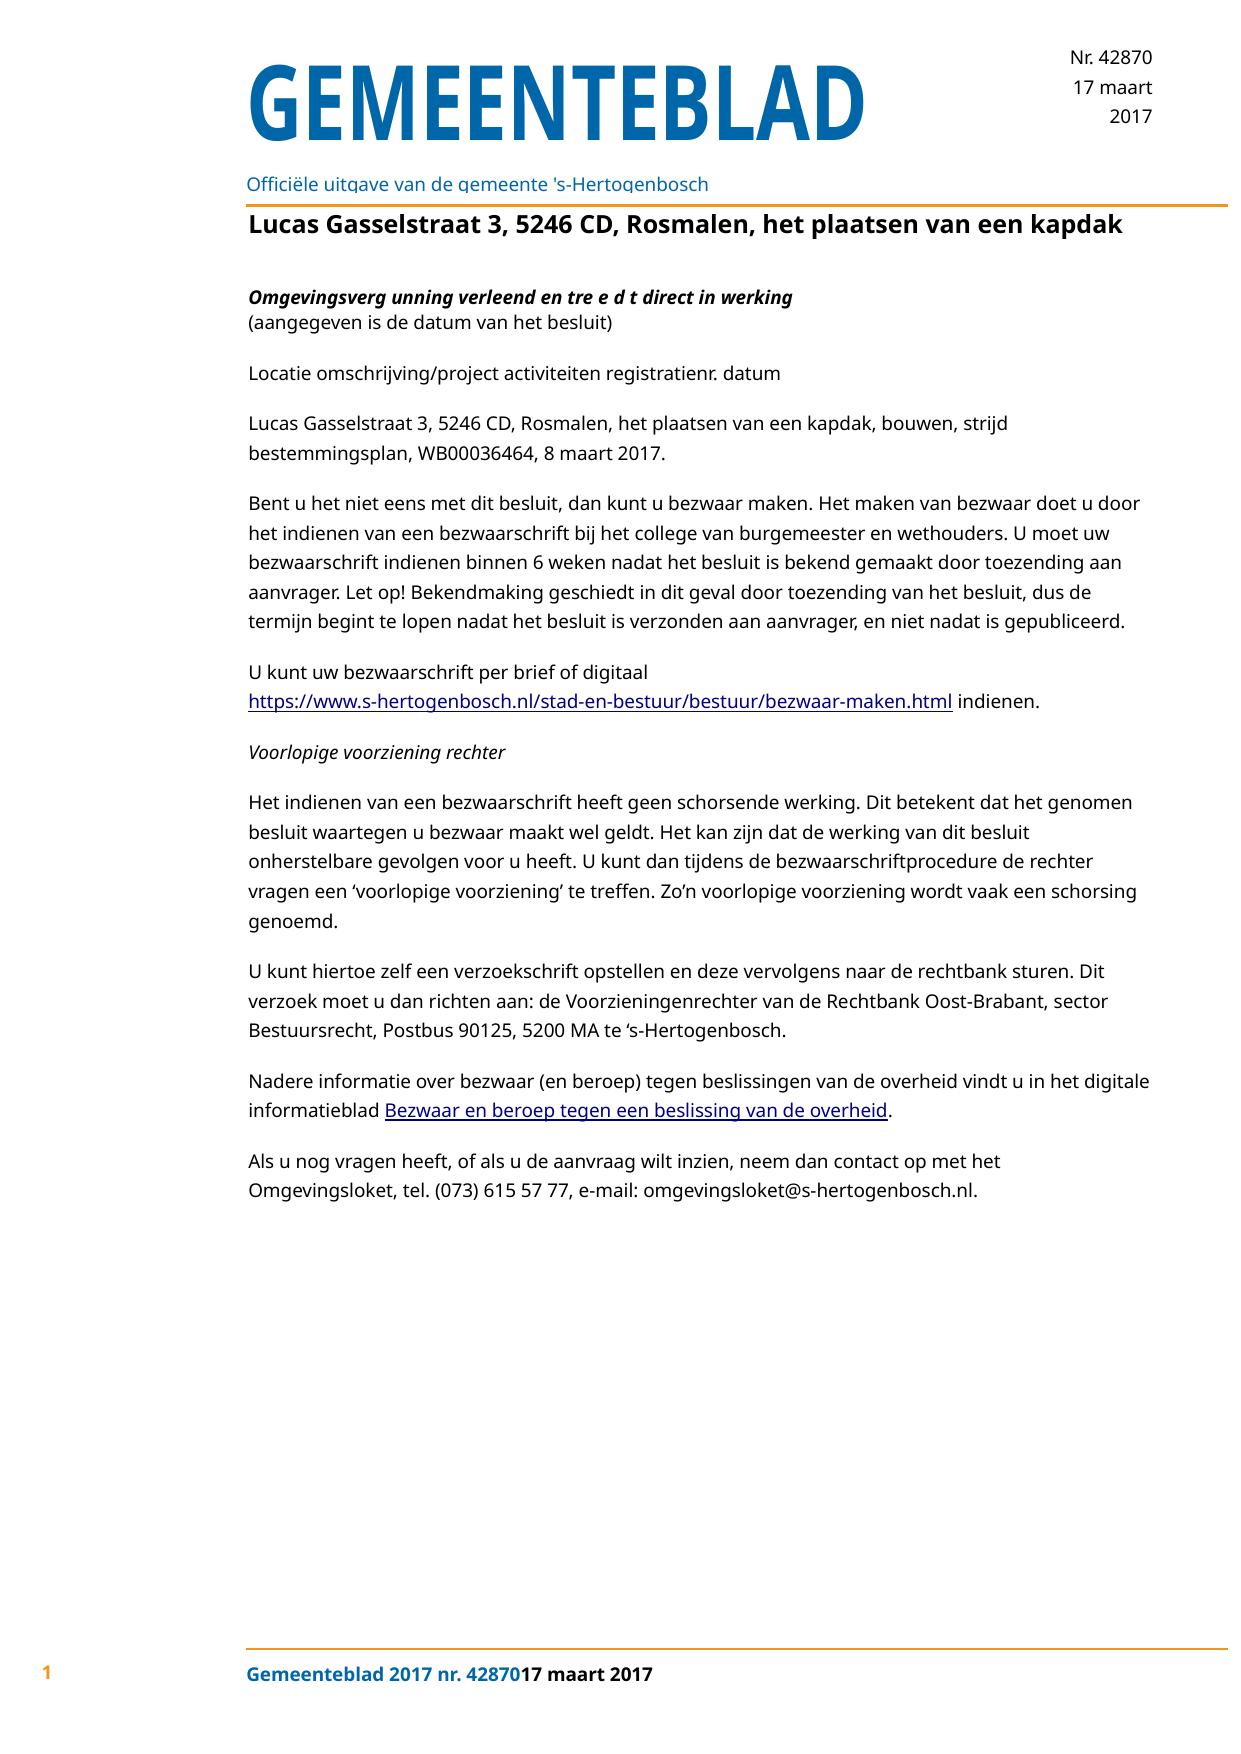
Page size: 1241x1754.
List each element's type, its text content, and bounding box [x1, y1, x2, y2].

text Lucas Gasselstraat 3, 5246 CD, Rosmalen, het plaatsen van een kapdak [248, 207, 1152, 241]
text Nadere informatie over bezwaar (en beroep) tegen beslissingen van de overheid vindt u in het digitale informatieblad Bezwaar en beroep tegen een beslissing van de overheid. [248, 1068, 1152, 1123]
text Lucas Gasselstraat 3, 5246 CD, Rosmalen, het plaatsen van een kapdak, bouwen, strijd bestemmingsplan, WB00036464, 8 maart 2017. [248, 410, 1152, 466]
text (aangegeven is de datum van het besluit) [248, 309, 1152, 335]
picture [41, 47, 231, 172]
text Het indienen van een bezwaarschrift heeft geen schorsende werking. Dit betekent dat het genomen besluit waartegen u bezwaar maakt wel geldt. Het kan zijn dat de werking van dit besluit onherstelbare gevolgen voor u heeft. U kunt dan tijdens de bezwaarschriftprocedure de rechter vragen een ‘voorlopige voorziening’ te treffen. Zo’n voorlopige voorziening wordt vaak een schorsing genoemd. [248, 789, 1152, 934]
text Voorlopige voorziening rechter [248, 739, 1152, 765]
text Locatie omschrijving/project activiteiten registratienr. datum [248, 360, 1152, 386]
text Bent u het niet eens met dit besluit, dan kunt u bezwaar maken. Het maken van bezwaar doet u door het indienen van een bezwaarschrift bij het college van burgemeester en wethouders. U moet uw bezwaarschrift indienen binnen 6 weken nadat het besluit is bekend gemaakt door toezending aan aanvrager. Let op! Bekendmaking geschiedt in dit geval door toezending van het besluit, dus de termijn begint te lopen nadat het besluit is verzonden aan aanvrager, en niet nadat is gepubliceerd. [248, 490, 1152, 634]
text U kunt hiertoe zelf een verzoekschrift opstellen en deze vervolgens naar de rechtbank sturen. Dit verzoek moet u dan richten aan: de Voorzieningenrechter van de Rechtbank Oost-Brabant, sector Bestuursrecht, Postbus 90125, 5200 MA te ‘s-Hertogenbosch. [248, 958, 1152, 1043]
text Als u nog vragen heeft, of als u de aanvraag wilt inzien, neem dan contact op met het Omgevingsloket, tel. (073) 615 57 77, e-mail: omgevingsloket@s-hertogenbosch.nl. [248, 1148, 1152, 1203]
text Omgevingsverg unning verleend en tre e d t direct in werking [248, 284, 1152, 309]
text U kunt uw bezwaarschrift per brief of digitaal https://www.s-hertogenbosch.nl/stad-en-bestuur/bestuur/bezwaar-maken.html indienen. [248, 659, 1152, 714]
